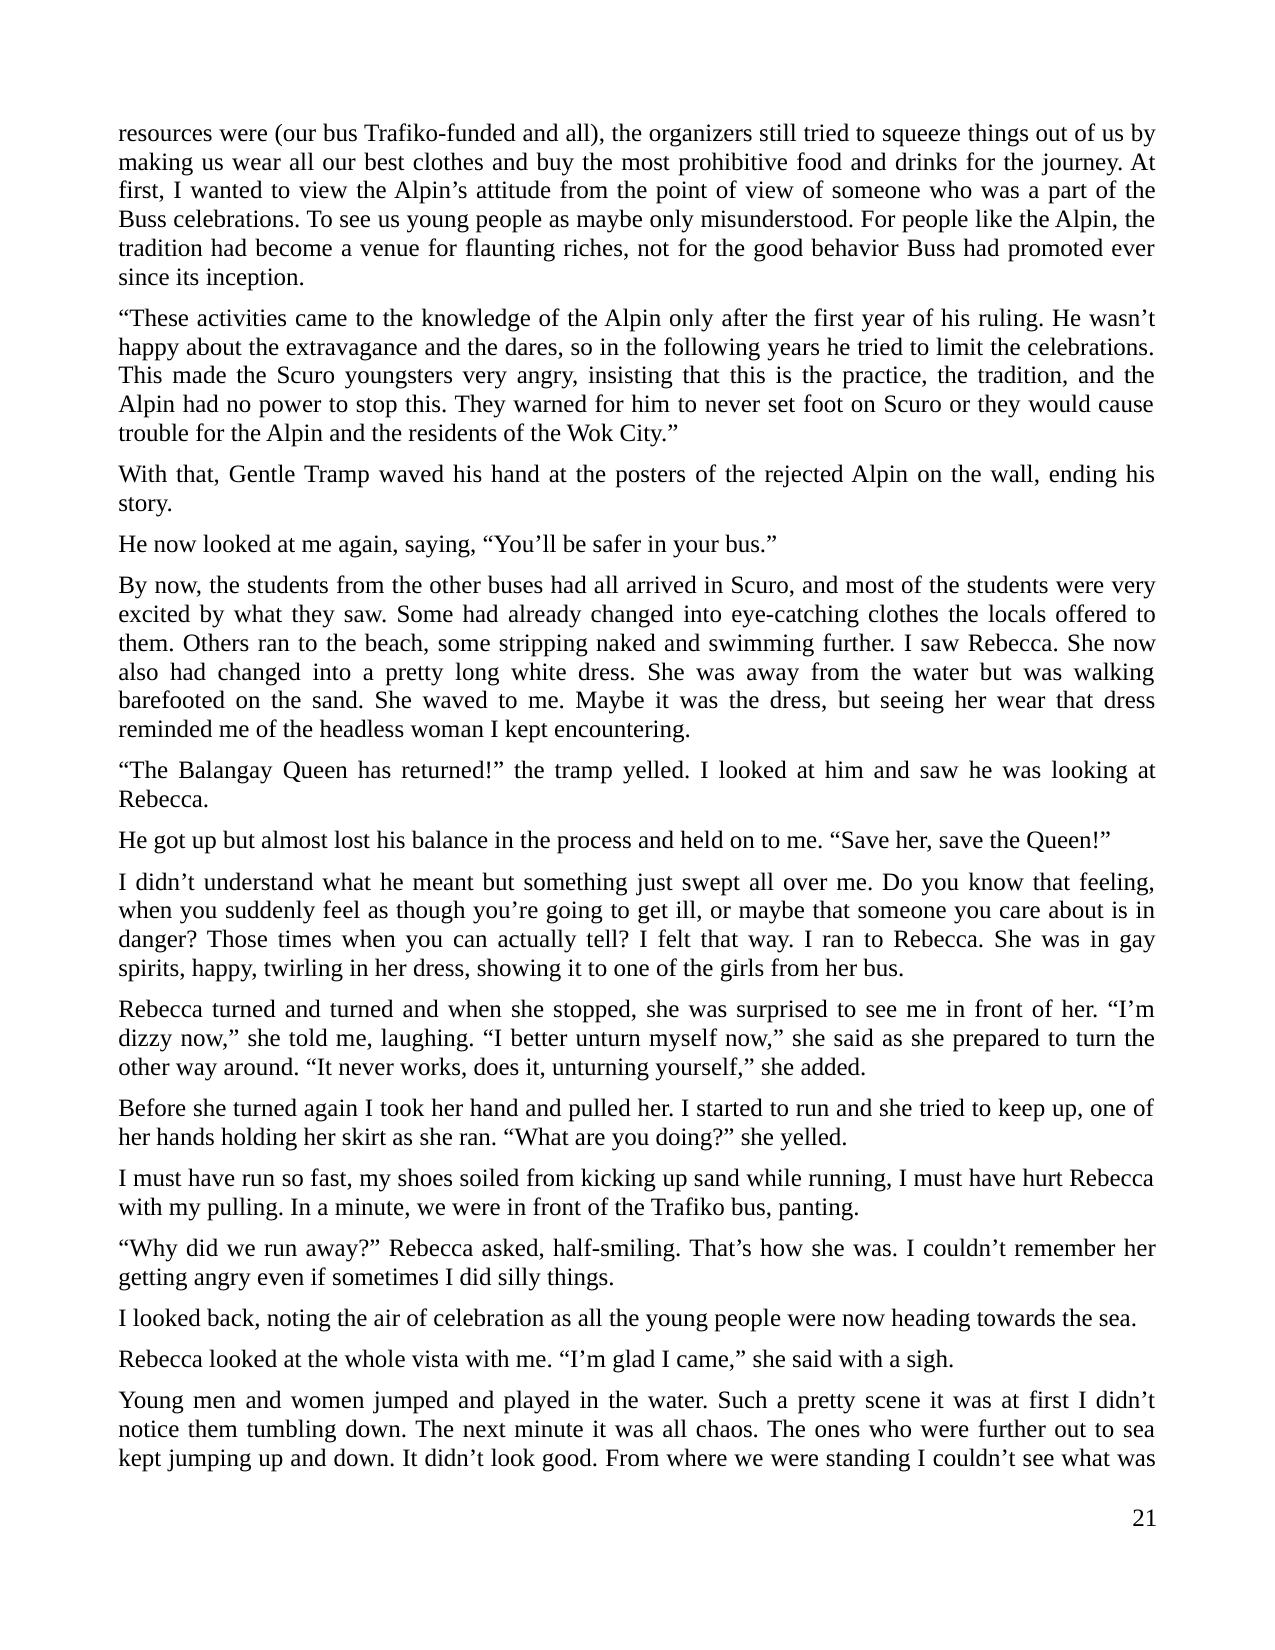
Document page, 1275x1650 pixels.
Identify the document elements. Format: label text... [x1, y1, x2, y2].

text I looked back, noting the air of celebration as all the young people were now heading towards the sea. [118, 1303, 1157, 1332]
text resources were (our bus Trafiko-funded and all), the organizers still tried to squeeze things out of us by making us wear all our best clothes and buy the most prohibitive food and drinks for the journey. At first, I wanted to view the Alpin’s attitude from the point of view of someone who was a part of the Buss celebrations. To see us young people as maybe only misunderstood. For people like the Alpin, the tradition had become a venue for flaunting riches, not for the good behavior Buss had promoted ever since its inception. [118, 118, 1157, 291]
text I didn’t understand what he meant but something just swept all over me. Do you know that feeling, when you suddenly feel as though you’re going to get ill, or maybe that someone you care about is in danger? Those times when you can actually tell? I felt that way. I ran to Rebecca. She was in gay spirits, happy, twirling in her dress, showing it to one of the girls from her bus. [118, 867, 1157, 982]
text Rebecca turned and turned and when she stopped, she was surprised to see me in front of her. “I’m dizzy now,” she told me, laughing. “I better unturn myself now,” she said as she prepared to turn the other way around. “It never works, does it, unturning yourself,” she added. [118, 994, 1157, 1081]
text By now, the students from the other buses had all arrived in Scuro, and most of the students were very excited by what they saw. Some had already changed into eye-catching clothes the locals offered to them. Others ran to the beach, some stripping naked and swimming further. I saw Rebecca. She now also had changed into a pretty long white dress. She was away from the water but was walking barefooted on the sand. She waved to me. Maybe it was the dress, but seeing her wear that dress reminded me of the headless woman I kept encountering. [118, 571, 1157, 743]
text He got up but almost lost his balance in the process and held on to me. “Save her, save the Queen!” [118, 826, 1157, 854]
text With that, Gentle Tramp waved his hand at the posters of the rejected Alpin on the wall, ending his story. [118, 459, 1157, 517]
text Rebecca looked at the whole vista with me. “I’m glad I came,” she said with a sigh. [118, 1344, 1157, 1373]
text “The Balangay Queen has returned!” the tramp yelled. I looked at him and saw he was looking at Rebecca. [118, 756, 1157, 813]
text I must have run so fast, my shoes soiled from kicking up sand while running, I must have hurt Rebecca with my pulling. In a minute, we were in front of the Trafiko bus, panting. [118, 1163, 1157, 1221]
text He now looked at me again, saying, “You’ll be safer in your bus.” [118, 529, 1157, 558]
text Young men and women jumped and played in the water. Such a pretty scene it was at first I didn’t notice them tumbling down. The next minute it was all chaos. The ones who were further out to sea kept jumping up and down. It didn’t look good. From where we were standing I couldn’t see what was [118, 1386, 1157, 1472]
text “Why did we run away?” Rebecca asked, half-smiling. That’s how she was. I couldn’t remember her getting angry even if sometimes I did silly things. [118, 1233, 1157, 1291]
text “These activities came to the knowledge of the Alpin only after the first year of his ruling. He wasn’t happy about the extravagance and the dares, so in the following years he tried to limit the celebrations. This made the Scuro youngsters very angry, insisting that this is the practice, the tradition, and the Alpin had no power to stop this. They warned for him to never set foot on Scuro or they would cause trouble for the Alpin and the residents of the Wok City.” [118, 303, 1157, 447]
text Before she turned again I took her hand and pulled her. I started to run and she tried to keep up, one of her hands holding her skirt as she ran. “What are you doing?” she yelled. [118, 1093, 1157, 1151]
